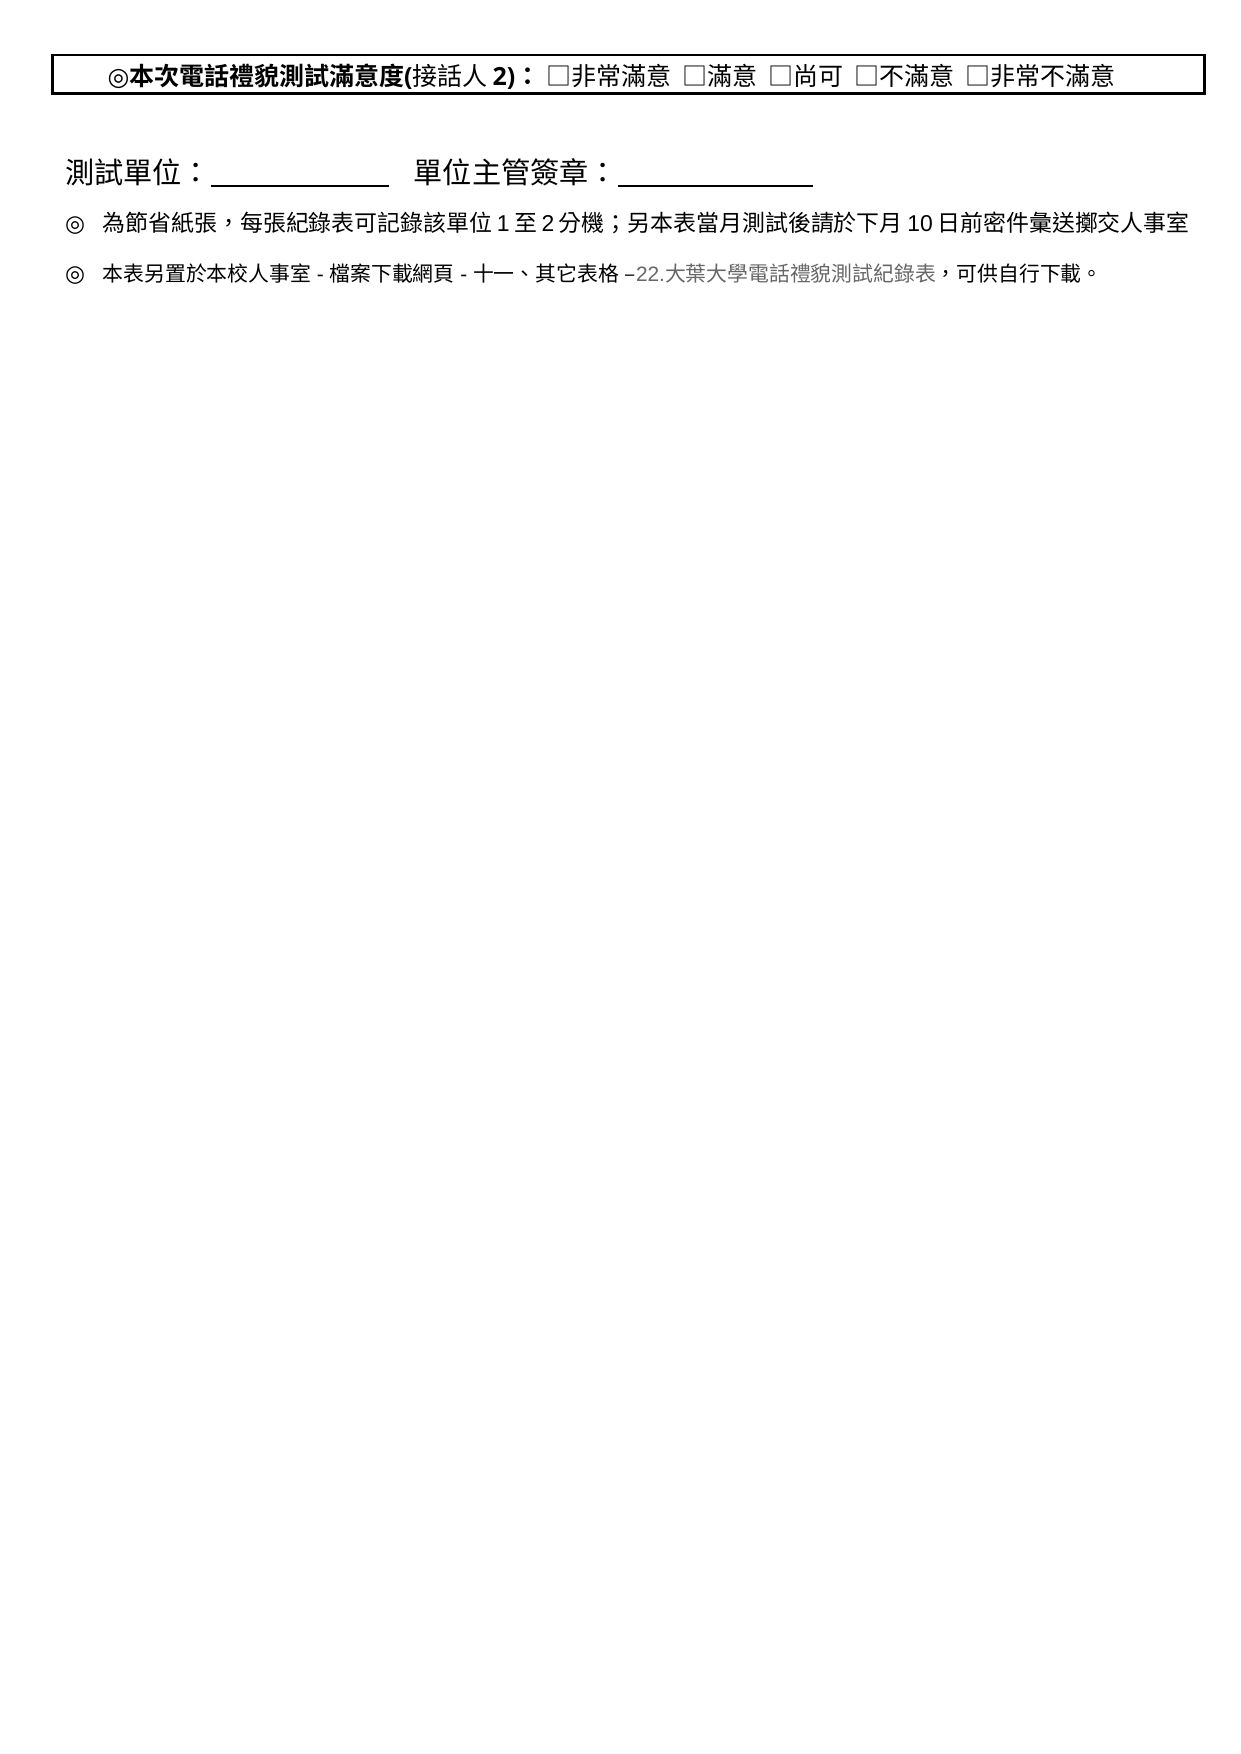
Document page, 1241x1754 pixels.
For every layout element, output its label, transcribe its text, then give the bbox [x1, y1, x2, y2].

text 測試單位： 單位主管簽章： [65, 146, 1187, 196]
list 為節省紙張，每張紀錄表可記錄該單位1至2分機；另本表當月測試後請於下月10日前密件彙送擲交人事室。 [65, 196, 1187, 247]
list 本表另置於本校人事室 - 檔案下載網頁 - 十一、其它表格 –22.大葉大學電話禮貌測試紀錄表，可供自行下載。 [65, 247, 1187, 297]
table_cell ◎本次電話禮貌測試滿意度(接話人2)： □非常滿意 □滿意 □尚可 □不滿意 □非常不滿意 [54, 56, 1203, 92]
